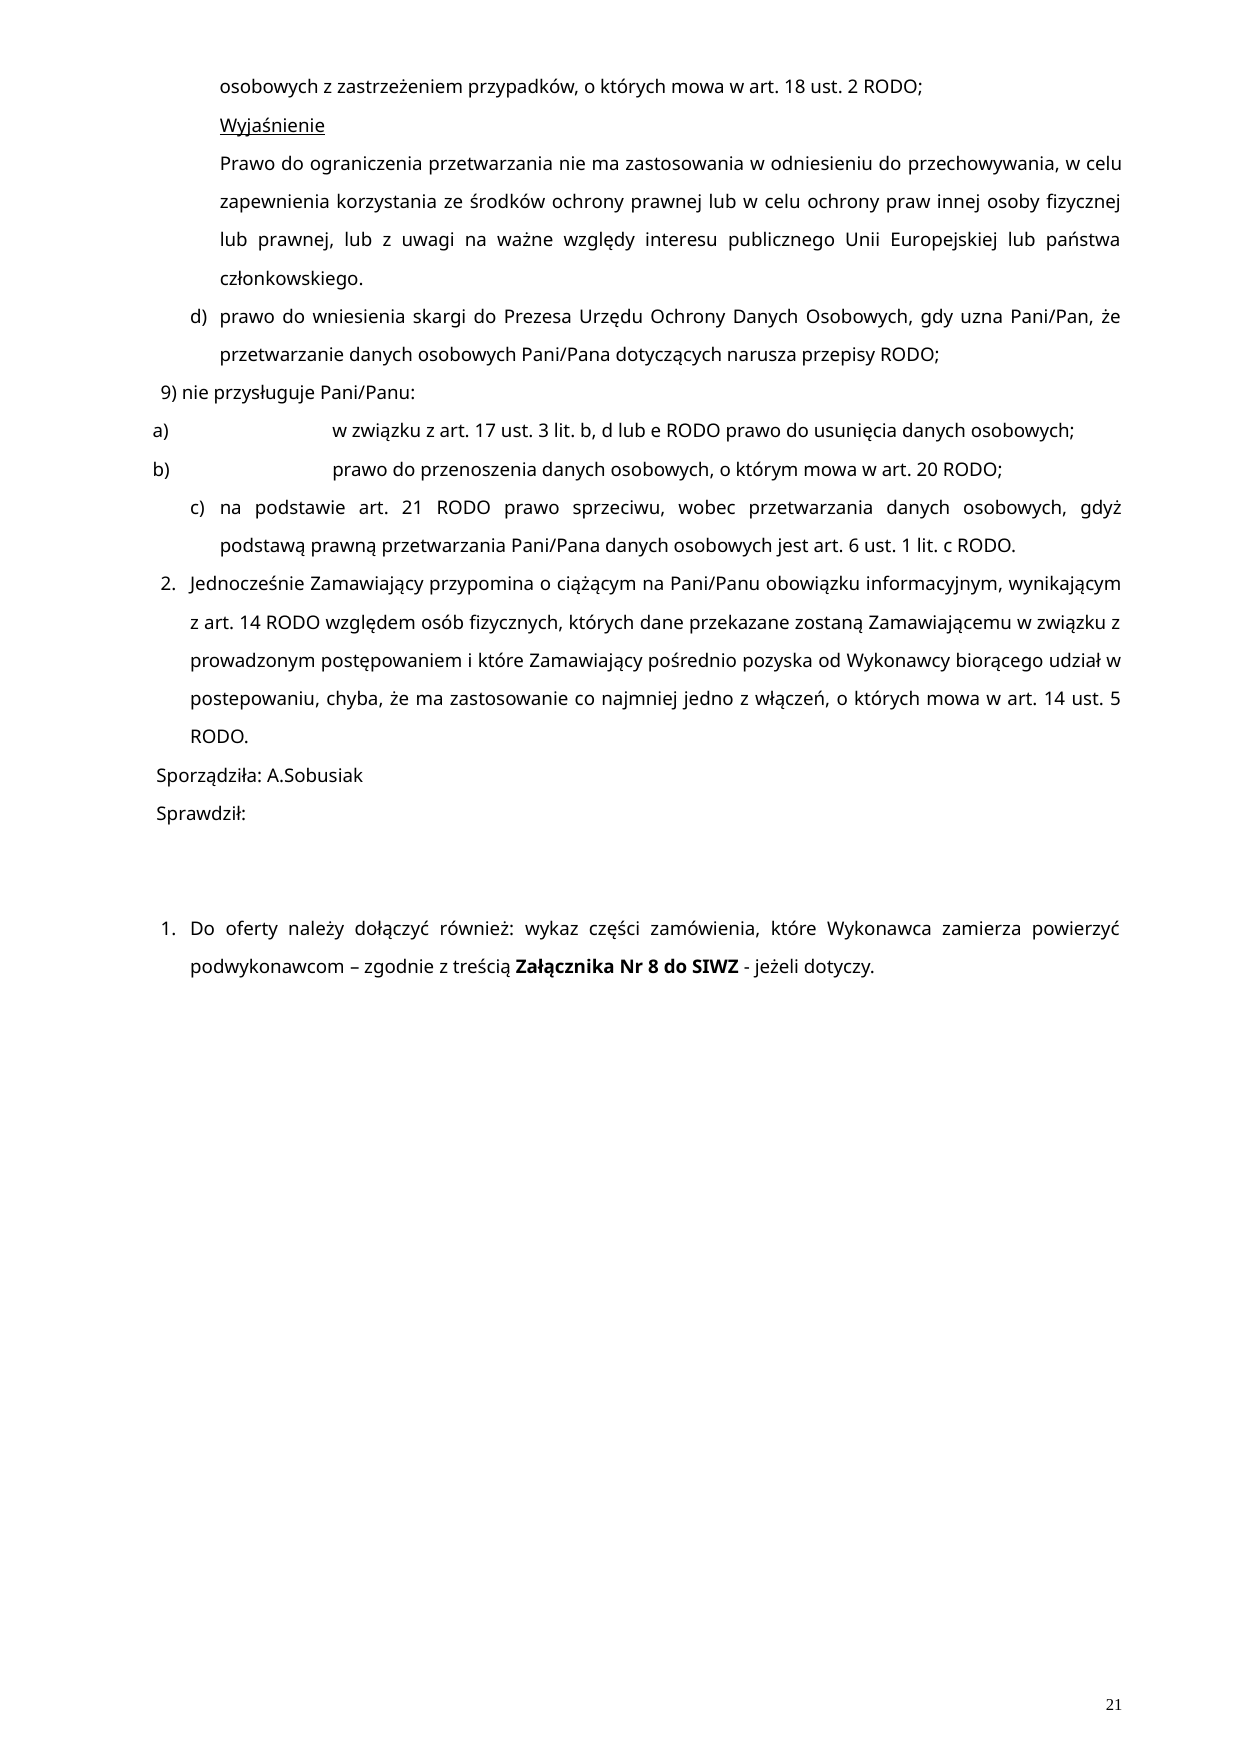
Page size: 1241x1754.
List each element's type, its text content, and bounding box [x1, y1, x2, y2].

text Wyjaśnienie [219, 112, 1122, 137]
list w związku z art. 17 ust. 3 lit. b, d lub e RODO prawo do usunięcia danych osobowych; [152, 418, 1122, 443]
text 9) nie przysługuje Pani/Panu: [160, 379, 1122, 405]
text Sporządziła: A.Sobusiak [156, 762, 1122, 787]
list osobowych z zastrzeżeniem przypadków, o których mowa w art. 18 ust. 2 RODO; [190, 74, 1122, 99]
list na podstawie art. 21 RODO prawo sprzeciwu, wobec przetwarzania danych osobowych, gdyż podstawą prawną przetwarzania Pani/Pana danych osobowych jest art. 6 ust. 1 lit. c RODO. [190, 494, 1122, 558]
list prawo do wniesienia skargi do Prezesa Urzędu Ochrony Danych Osobowych, gdy uzna Pani/Pan, że przetwarzanie danych osobowych Pani/Pana dotyczących narusza przepisy RODO; [190, 303, 1122, 367]
list prawo do przenoszenia danych osobowych, o którym mowa w art. 20 RODO; [152, 456, 1122, 482]
text Sprawdził: [156, 800, 1122, 826]
list Jednocześnie Zamawiający przypomina o ciążącym na Pani/Panu obowiązku informacyjnym, wynikającym z art. 14 RODO względem osób fizycznych, których dane przekazane zostaną Zamawiającemu w związku z prowadzonym postępowaniem i które Zamawiający pośrednio pozyska od Wykonawcy biorącego udział w postepowaniu, chyba, że ma zastosowanie co najmniej jedno z włączeń, o których mowa w art. 14 ust. 5 RODO. [160, 571, 1122, 749]
text Prawo do ograniczenia przetwarzania nie ma zastosowania w odniesieniu do przechowywania, w celu zapewnienia korzystania ze środków ochrony prawnej lub w celu ochrony praw innej osoby fizycznej lub prawnej, lub z uwagi na ważne względy interesu publicznego Unii Europejskiej lub państwa członkowskiego. [219, 150, 1122, 290]
list Do oferty należy dołączyć również: wykaz części zamówienia, które Wykonawca zamierza powierzyć podwykonawcom – zgodnie z treścią Załącznika Nr 8 do SIWZ - jeżeli dotyczy. [160, 915, 1120, 978]
